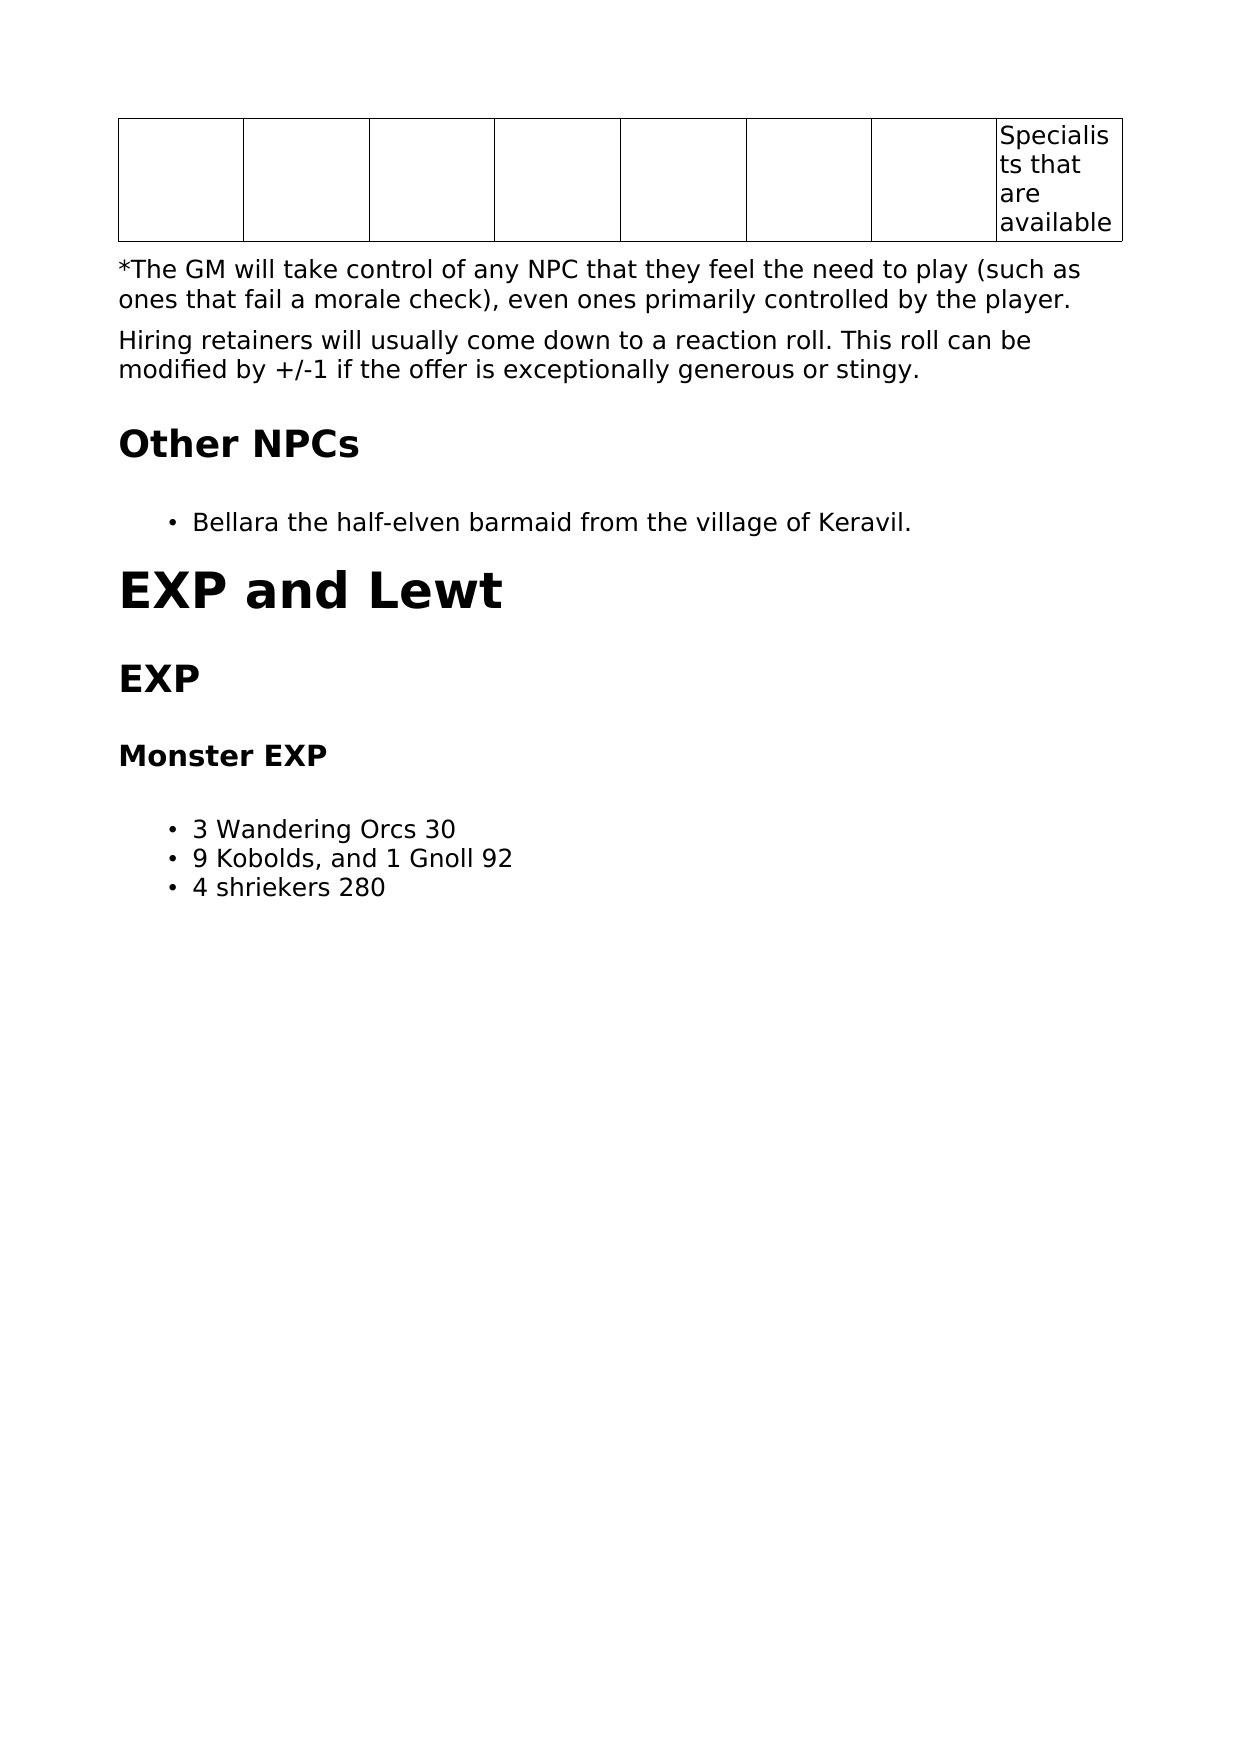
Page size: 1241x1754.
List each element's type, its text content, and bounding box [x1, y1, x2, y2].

subtitle EXP and Lewt [118, 562, 1122, 620]
table_cell [244, 119, 369, 241]
table_cell [747, 119, 871, 241]
text Hiring retainers will usually come down to a reaction roll. This roll can be modified by +/-1 if the offer is exceptionally generous or stingy. [118, 326, 1122, 385]
list Bellara the half-elven barmaid from the village of Keravil. [177, 508, 1122, 537]
list 4 shriekers 280 [177, 873, 1122, 902]
subtitle EXP [118, 658, 1122, 701]
table_cell [370, 119, 494, 241]
table_cell [119, 119, 243, 241]
list 9 Kobolds, and 1 Gnoll 92 [177, 844, 1122, 873]
table_cell [621, 119, 746, 241]
subtitle Other NPCs [118, 422, 1122, 466]
subtitle Monster EXP [118, 739, 1122, 773]
table_cell [495, 119, 620, 241]
text *The GM will take control of any NPC that they feel the need to play (such as ones that fail a morale check), even ones primarily controlled by the player. [118, 256, 1122, 314]
table_cell [872, 119, 996, 241]
table_cell Specialists that are available [997, 119, 1122, 241]
list 3 Wandering Orcs 30 [177, 815, 1122, 844]
